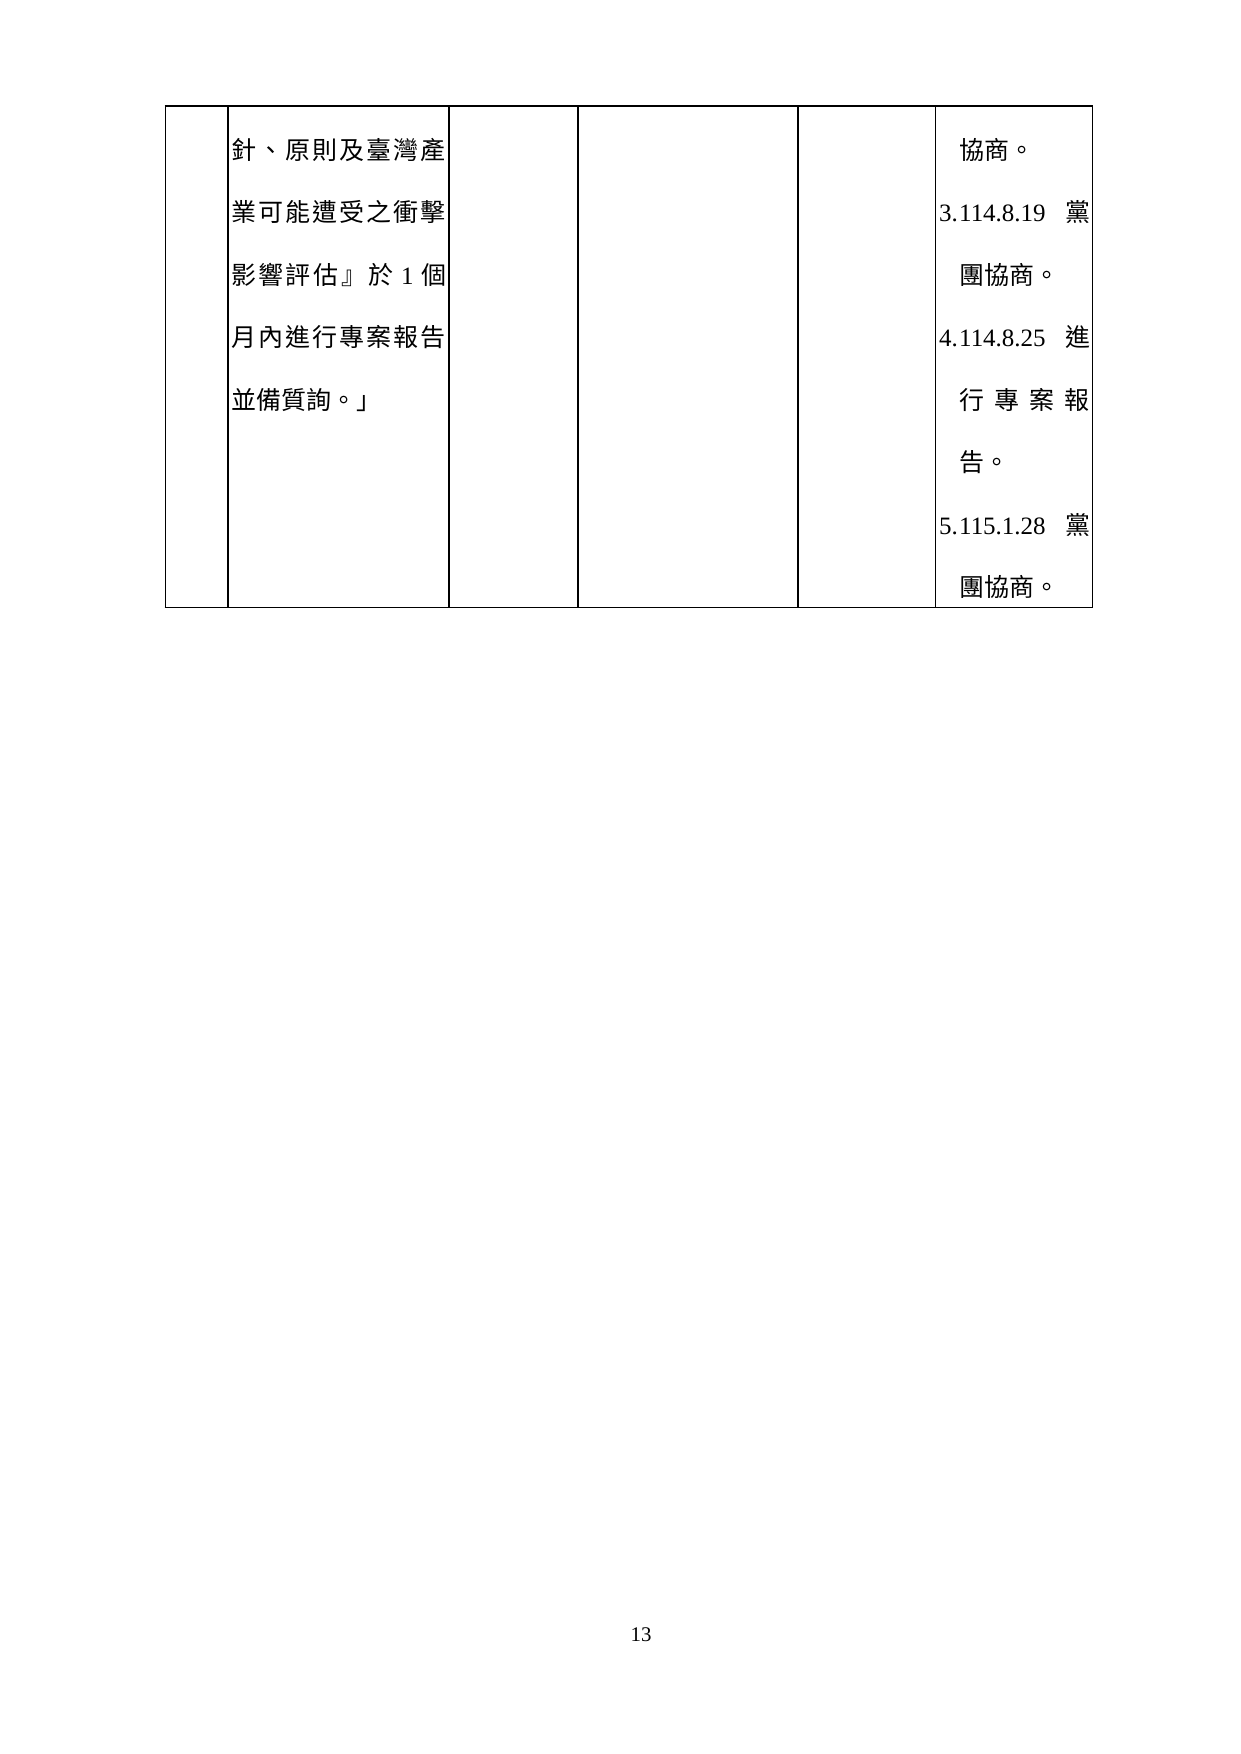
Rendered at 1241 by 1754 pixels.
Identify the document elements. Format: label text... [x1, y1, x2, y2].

table_cell [166, 107, 227, 607]
table_cell [579, 107, 797, 607]
table_cell [799, 107, 935, 607]
table_cell [450, 107, 577, 607]
table_cell 台灣民眾黨黨團負責召集協商。 114.8.4黨團協商。 114.8.19黨團協商。 114.8.25進行專案報告。 115.1.28黨團協商。 [936, 107, 1092, 607]
table_cell 針、原則及臺灣產業可能遭受之衝擊影響評估』於1個月內進行專案報告並備質詢。」 [229, 107, 448, 607]
